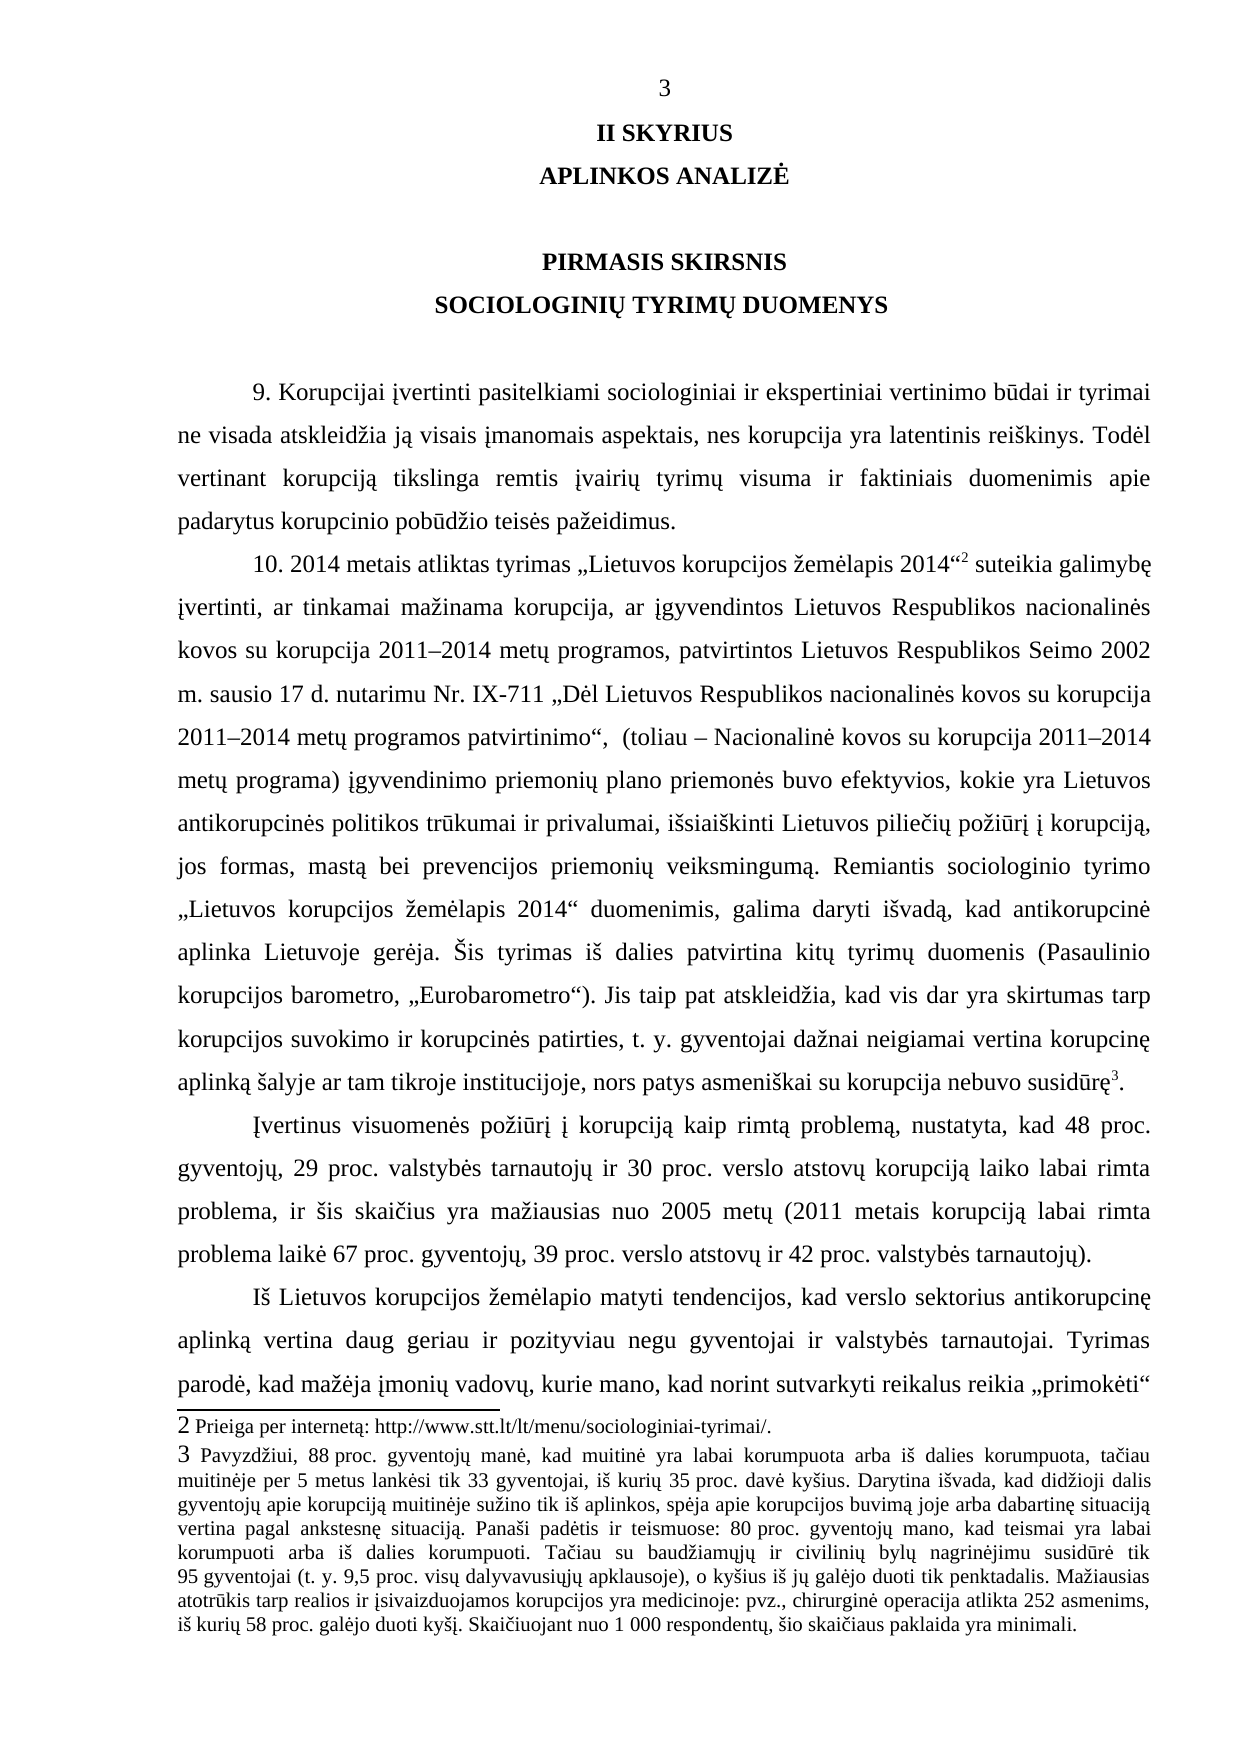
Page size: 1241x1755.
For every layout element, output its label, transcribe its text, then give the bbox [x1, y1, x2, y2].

text 9. Korupcijai įvertinti pasitelkiami sociologiniai ir ekspertiniai vertinimo būdai ir tyrimai ne visada atskleidžia ją visais įmanomais aspektais, nes korupcija yra latentinis reiškinys. Todėl vertinant korupciją tikslinga remtis įvairių tyrimų visuma ir faktiniais duomenimis apie padarytus korupcinio pobūdžio teisės pažeidimus. [177, 377, 1152, 535]
text PIRMASIS SKIRSNIS [177, 247, 1152, 276]
text Prieiga per internetą: http://www.stt.lt/lt/menu/sociologiniai-tyrimai/. [177, 1410, 1152, 1439]
text APLINKOS ANALIZĖ [177, 161, 1152, 190]
text Pavyzdžiui, 88 proc. gyventojų manė, kad muitinė yra labai korumpuota arba iš dalies korumpuota, tačiau muitinėje per 5 metus lankėsi tik 33 gyventojai, iš kurių 35 proc. davė kyšius. Darytina išvada, kad didžioji dalis gyventojų apie korupciją muitinėje sužino tik iš aplinkos, spėja apie korupcijos buvimą joje arba dabartinę situaciją vertina pagal ankstesnę situaciją. Panaši padėtis ir teismuose: 80 proc. gyventojų mano, kad teismai yra labai korumpuoti arba iš dalies korumpuoti. Tačiau su baudžiamųjų ir civilinių bylų nagrinėjimu susidūrė tik 95 gyventojai (t. y. 9,5 proc. visų dalyvavusiųjų apklausoje), o kyšius iš jų galėjo duoti tik penktadalis. Mažiausias atotrūkis tarp realios ir įsivaizduojamos korupcijos yra medicinoje: pvz., chirurginė operacija atlikta 252 asmenims, iš kurių 58 proc. galėjo duoti kyšį. Skaičiuojant nuo 1 000 respondentų, šio skaičiaus paklaida yra minimali. [177, 1439, 1152, 1636]
text Iš Lietuvos korupcijos žemėlapio matyti tendencijos, kad verslo sektorius antikorupcinę aplinką vertina daug geriau ir pozityviau negu gyventojai ir valstybės tarnautojai. Tyrimas parodė, kad mažėja įmonių vadovų, kurie mano, kad norint sutvarkyti reikalus reikia „primokėti“ [177, 1282, 1152, 1397]
text 10. 2014 metais atliktas tyrimas „Lietuvos korupcijos žemėlapis 2014“ suteikia galimybę įvertinti, ar tinkamai mažinama korupcija, ar įgyvendintos Lietuvos Respublikos nacionalinės kovos su korupcija 2011–2014 metų programos, patvirtintos Lietuvos Respublikos Seimo 2002 m. sausio 17 d. nutarimu Nr. IX-711 „Dėl Lietuvos Respublikos nacionalinės kovos su korupcija 2011–2014 metų programos patvirtinimo“, (toliau – Nacionalinė kovos su korupcija 2011–2014 metų programa) įgyvendinimo priemonių plano priemonės buvo efektyvios, kokie yra Lietuvos antikorupcinės politikos trūkumai ir privalumai, išsiaiškinti Lietuvos piliečių požiūrį į korupciją, jos formas, mastą bei prevencijos priemonių veiksmingumą. Remiantis sociologinio tyrimo „Lietuvos korupcijos žemėlapis 2014“ duomenimis, galima daryti išvadą, kad antikorupcinė aplinka Lietuvoje gerėja. Šis tyrimas iš dalies patvirtina kitų tyrimų duomenis (Pasaulinio korupcijos barometro, „Eurobarometro“). Jis taip pat atskleidžia, kad vis dar yra skirtumas tarp korupcijos suvokimo ir korupcinės patirties, t. y. gyventojai dažnai neigiamai vertina korupcinę aplinką šalyje ar tam tikroje institucijoje, nors patys asmeniškai su korupcija nebuvo susidūrę. [177, 549, 1152, 1096]
text Įvertinus visuomenės požiūrį į korupciją kaip rimtą problemą, nustatyta, kad 48 proc. gyventojų, 29 proc. valstybės tarnautojų ir 30 proc. verslo atstovų korupciją laiko labai rimta problema, ir šis skaičius yra mažiausias nuo 2005 metų (2011 metais korupciją labai rimta problema laikė 67 proc. gyventojų, 39 proc. verslo atstovų ir 42 proc. valstybės tarnautojų). [177, 1110, 1152, 1268]
text SOCIOLOGINIŲ TYRIMŲ DUOMENYS [177, 291, 1152, 319]
text ii SKYRIUS [177, 118, 1152, 147]
